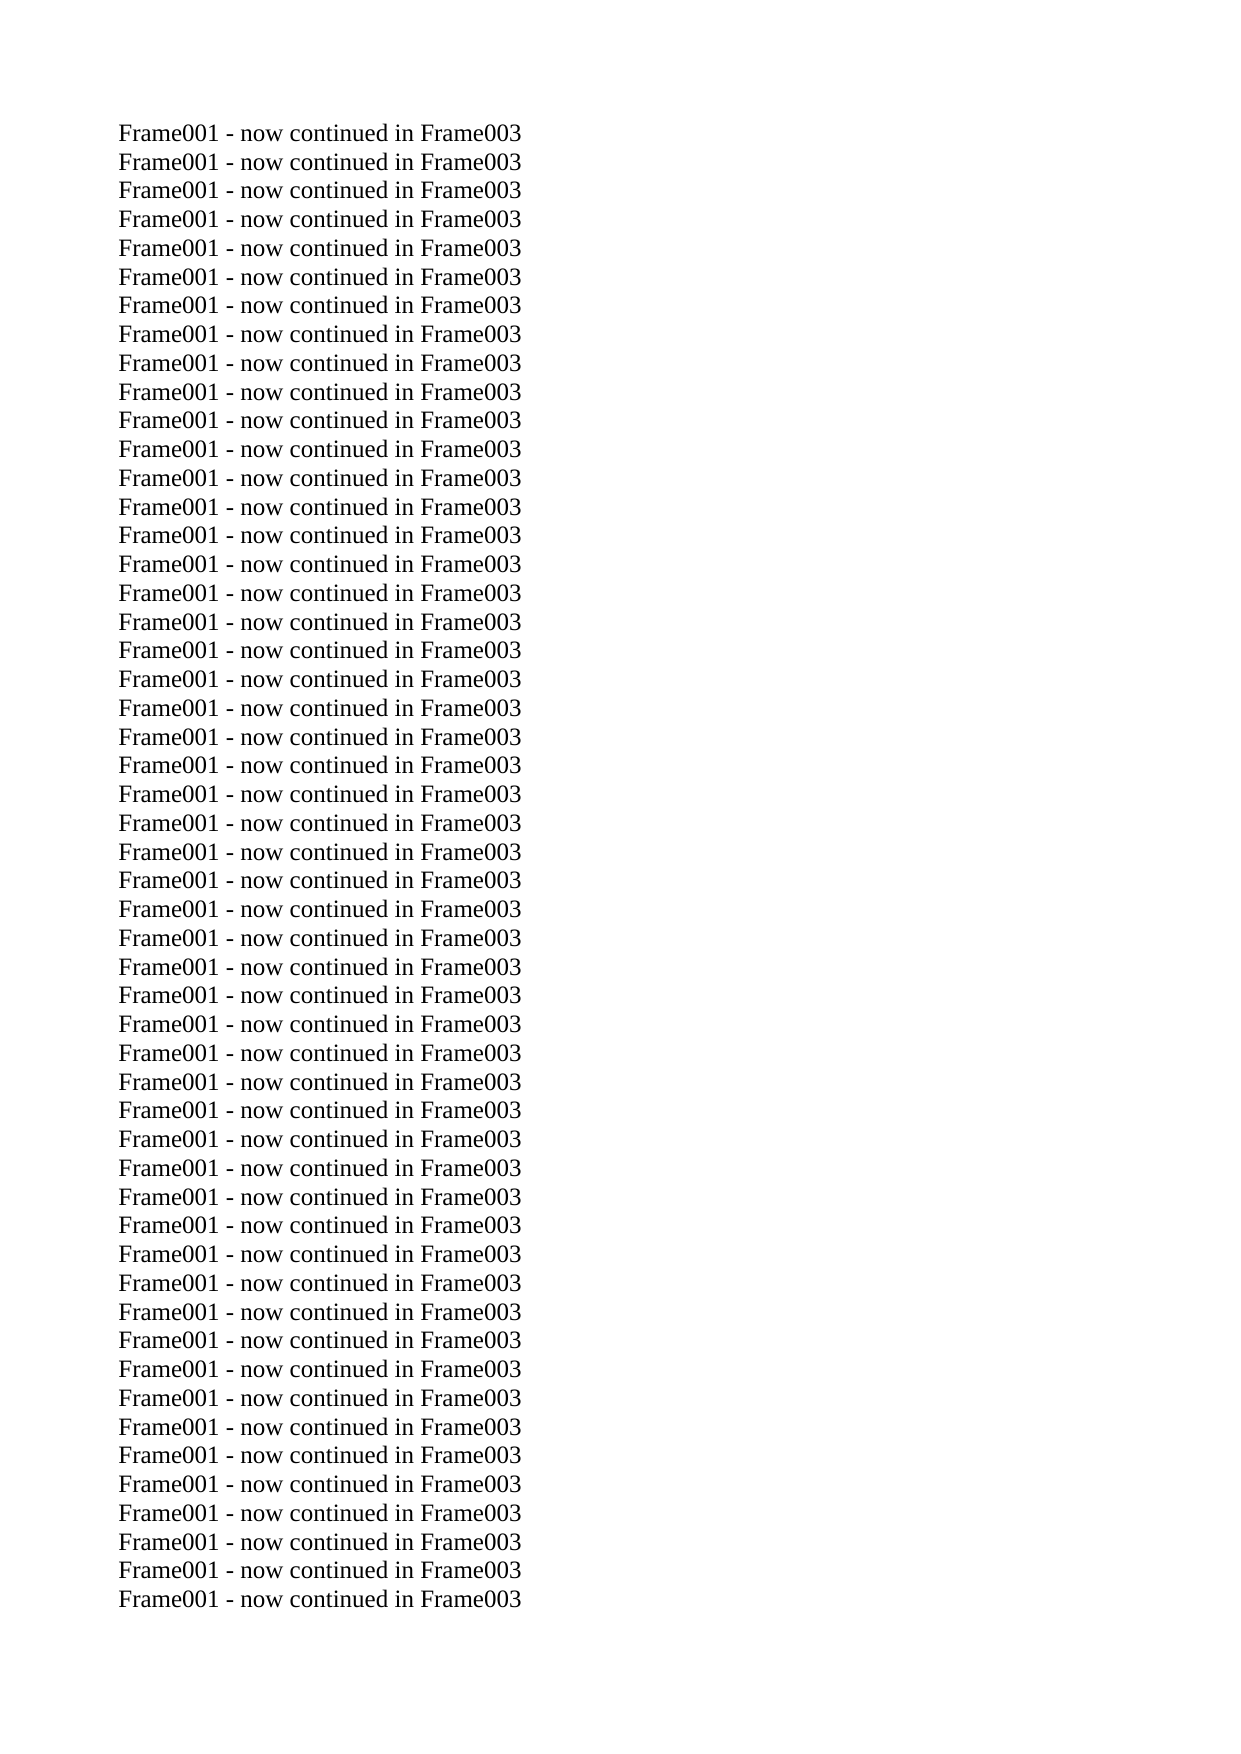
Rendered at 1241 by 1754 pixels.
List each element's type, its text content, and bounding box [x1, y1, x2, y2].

text Frame001 - now continued in Frame003 [118, 837, 1122, 866]
text Frame001 - now continued in Frame003 [118, 176, 1122, 204]
text Frame001 - now continued in Frame003 [118, 463, 1122, 492]
text Frame001 - now continued in Frame003 [118, 722, 1122, 751]
text Frame001 - now continued in Frame003 [118, 1009, 1122, 1038]
text Frame001 - now continued in Frame003 [118, 751, 1122, 779]
text Frame001 - now continued in Frame003 [118, 1268, 1122, 1297]
text Frame001 - now continued in Frame003 [118, 578, 1122, 607]
text Frame001 - now continued in Frame003 [118, 319, 1122, 348]
text Frame001 - now continued in Frame003 [118, 1498, 1122, 1527]
text Frame001 - now continued in Frame003 [118, 1124, 1122, 1153]
text Frame001 - now continued in Frame003 [118, 1182, 1122, 1211]
text Frame001 - now continued in Frame003 [118, 233, 1122, 262]
text Frame001 - now continued in Frame003 [118, 204, 1122, 233]
text Frame001 - now continued in Frame003 [118, 1527, 1122, 1556]
text Frame001 - now continued in Frame003 [118, 952, 1122, 981]
text Frame001 - now continued in Frame003 [118, 981, 1122, 1009]
text Frame001 - now continued in Frame003 [118, 1211, 1122, 1239]
text Frame001 - now continued in Frame003 [118, 1297, 1122, 1326]
text Frame001 - now continued in Frame003 [118, 894, 1122, 923]
text Frame001 - now continued in Frame003 [118, 348, 1122, 377]
text Frame001 - now continued in Frame003 [118, 262, 1122, 291]
text Frame001 - now continued in Frame003 [118, 779, 1122, 808]
text Frame001 - now continued in Frame003 [118, 1067, 1122, 1096]
text Frame001 - now continued in Frame003 [118, 291, 1122, 319]
text Frame001 - now continued in Frame003 [118, 377, 1122, 406]
text Frame001 - now continued in Frame003 [118, 1153, 1122, 1182]
text Frame001 - now continued in Frame003 [118, 147, 1122, 176]
text Frame001 - now continued in Frame003 [118, 1469, 1122, 1498]
text Frame001 - now continued in Frame003 [118, 1038, 1122, 1067]
text Frame001 - now continued in Frame003 [118, 118, 1122, 147]
text Frame001 - now continued in Frame003 [118, 1326, 1122, 1354]
text Frame001 - now continued in Frame003 [118, 607, 1122, 636]
text Frame001 - now continued in Frame003 [118, 866, 1122, 894]
text Frame001 - now continued in Frame003 [118, 1354, 1122, 1383]
text Frame001 - now continued in Frame003 [118, 1584, 1122, 1613]
text Frame001 - now continued in Frame003 [118, 1412, 1122, 1441]
text Frame001 - now continued in Frame003 [118, 434, 1122, 463]
text Frame001 - now continued in Frame003 [118, 521, 1122, 549]
text Frame001 - now continued in Frame003 [118, 406, 1122, 434]
text Frame001 - now continued in Frame003 [118, 1441, 1122, 1469]
text Frame001 - now continued in Frame003 [118, 693, 1122, 722]
text Frame001 - now continued in Frame003 [118, 636, 1122, 664]
text Frame001 - now continued in Frame003 [118, 549, 1122, 578]
text Frame001 - now continued in Frame003 [118, 1239, 1122, 1268]
text Frame001 - now continued in Frame003 [118, 664, 1122, 693]
text Frame001 - now continued in Frame003 [118, 492, 1122, 521]
text Frame001 - now continued in Frame003 [118, 1383, 1122, 1412]
text Frame001 - now continued in Frame003 [118, 923, 1122, 952]
text Frame001 - now continued in Frame003 [118, 808, 1122, 837]
text Frame001 - now continued in Frame003 [118, 1556, 1122, 1584]
text Frame001 - now continued in Frame003 [118, 1096, 1122, 1124]
